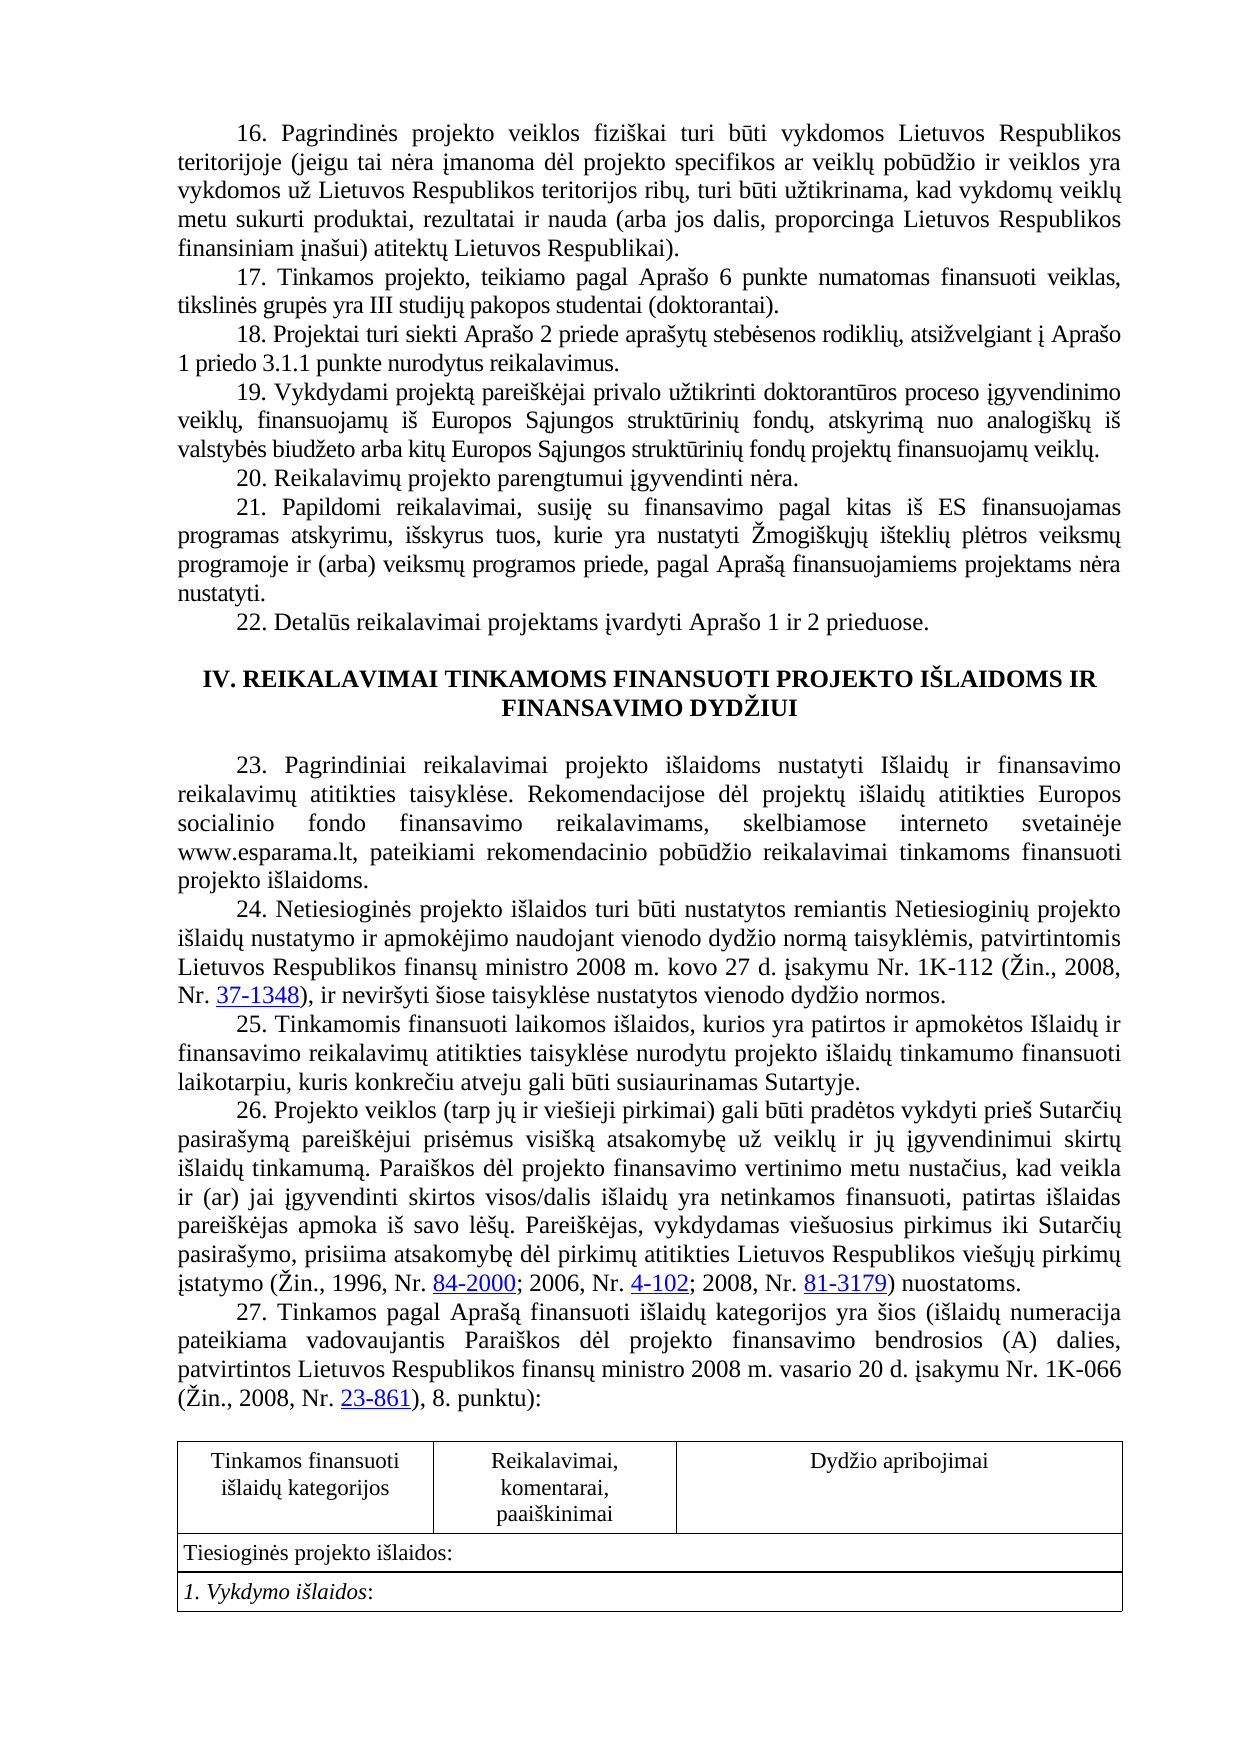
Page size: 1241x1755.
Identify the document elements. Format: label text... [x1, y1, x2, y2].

text 26. Projekto veiklos (tarp jų ir viešieji pirkimai) gali būti pradėtos vykdyti prieš Sutarčių pasirašymą pareiškėjui prisėmus visišką atsakomybę už veiklų ir jų įgyvendinimui skirtų išlaidų tinkamumą. Paraiškos dėl projekto finansavimo vertinimo metu nustačius, kad veikla ir (ar) jai įgyvendinti skirtos visos/dalis išlaidų yra netinkamos finansuoti, patirtas išlaidas pareiškėjas apmoka iš savo lėšų. Pareiškėjas, vykdydamas viešuosius pirkimus iki Sutarčių pasirašymo, prisiima atsakomybę dėl pirkimų atitikties Lietuvos Respublikos viešųjų pirkimų įstatymo (Žin., 1996, Nr. 84-2000; 2006, Nr. 4-102; 2008, Nr. 81-3179) nuostatoms. [177, 1096, 1122, 1297]
table_cell 1. Vykdymo išlaidos: [178, 1573, 1122, 1611]
text 27. Tinkamos pagal Aprašą finansuoti išlaidų kategorijos yra šios (išlaidų numeracija pateikiama vadovaujantis Paraiškos dėl projekto finansavimo bendrosios (A) dalies, patvirtintos Lietuvos Respublikos finansų ministro 2008 m. vasario 20 d. įsakymu Nr. 1K-066 (Žin., 2008, Nr. 23-861), 8. punktu): [177, 1297, 1122, 1412]
text IV. REIKALAVIMAI TINKAMOMS FINANSUOTI PROJEKTO IŠLAIDOMS IR FINANSAVIMO DYDŽIUI [177, 664, 1122, 722]
text 22. Detalūs reikalavimai projektams įvardyti Aprašo 1 ir 2 prieduose. [177, 607, 1122, 636]
text 18. Projektai turi siekti Aprašo 2 priede aprašytų stebėsenos rodiklių, atsižvelgiant į Aprašo 1 priedo 3.1.1 punkte nurodytus reikalavimus. [177, 319, 1122, 377]
text 19. Vykdydami projektą pareiškėjai privalo užtikrinti doktorantūros proceso įgyvendinimo veiklų, finansuojamų iš Europos Sąjungos struktūrinių fondų, atskyrimą nuo analogiškų iš valstybės biudžeto arba kitų Europos Sąjungos struktūrinių fondų projektų finansuojamų veiklų. [177, 377, 1122, 463]
table_header Reikalavimai, komentarai, paaiškinimai [434, 1442, 676, 1533]
table_header Tinkamos finansuoti išlaidų kategorijos [178, 1442, 433, 1533]
text 17. Tinkamos projekto, teikiamo pagal Aprašo 6 punkte numatomas finansuoti veiklas, tikslinės grupės yra III studijų pakopos studentai (doktorantai). [177, 262, 1122, 319]
text 21. Papildomi reikalavimai, susiję su finansavimo pagal kitas iš ES finansuojamas programas atskyrimu, išskyrus tuos, kurie yra nustatyti Žmogiškųjų išteklių plėtros veiksmų programoje ir (arba) veiksmų programos priede, pagal Aprašą finansuojamiems projektams nėra nustatyti. [177, 492, 1122, 607]
text 20. Reikalavimų projekto parengtumui įgyvendinti nėra. [177, 463, 1122, 492]
text 25. Tinkamomis finansuoti laikomos išlaidos, kurios yra patirtos ir apmokėtos Išlaidų ir finansavimo reikalavimų atitikties taisyklėse nurodytu projekto išlaidų tinkamumo finansuoti laikotarpiu, kuris konkrečiu atveju gali būti susiaurinamas Sutartyje. [177, 1009, 1122, 1096]
text 16. Pagrindinės projekto veiklos fiziškai turi būti vykdomos Lietuvos Respublikos teritorijoje (jeigu tai nėra įmanoma dėl projekto specifikos ar veiklų pobūdžio ir veiklos yra vykdomos už Lietuvos Respublikos teritorijos ribų, turi būti užtikrinama, kad vykdomų veiklų metu sukurti produktai, rezultatai ir nauda (arba jos dalis, proporcinga Lietuvos Respublikos finansiniam įnašui) atitektų Lietuvos Respublikai). [177, 118, 1122, 262]
table_cell Tiesioginės projekto išlaidos: [178, 1534, 1122, 1571]
table_header Dydžio apribojimai [677, 1442, 1122, 1533]
text 24. Netiesioginės projekto išlaidos turi būti nustatytos remiantis Netiesioginių projekto išlaidų nustatymo ir apmokėjimo naudojant vienodo dydžio normą taisyklėmis, patvirtintomis Lietuvos Respublikos finansų ministro 2008 m. kovo 27 d. įsakymu Nr. 1K-112 (Žin., 2008, Nr. 37-1348), ir neviršyti šiose taisyklėse nustatytos vienodo dydžio normos. [177, 894, 1122, 1009]
text 23. Pagrindiniai reikalavimai projekto išlaidoms nustatyti Išlaidų ir finansavimo reikalavimų atitikties taisyklėse. Rekomendacijose dėl projektų išlaidų atitikties Europos socialinio fondo finansavimo reikalavimams, skelbiamose interneto svetainėje www.esparama.lt, pateikiami rekomendacinio pobūdžio reikalavimai tinkamoms finansuoti projekto išlaidoms. [177, 751, 1122, 894]
